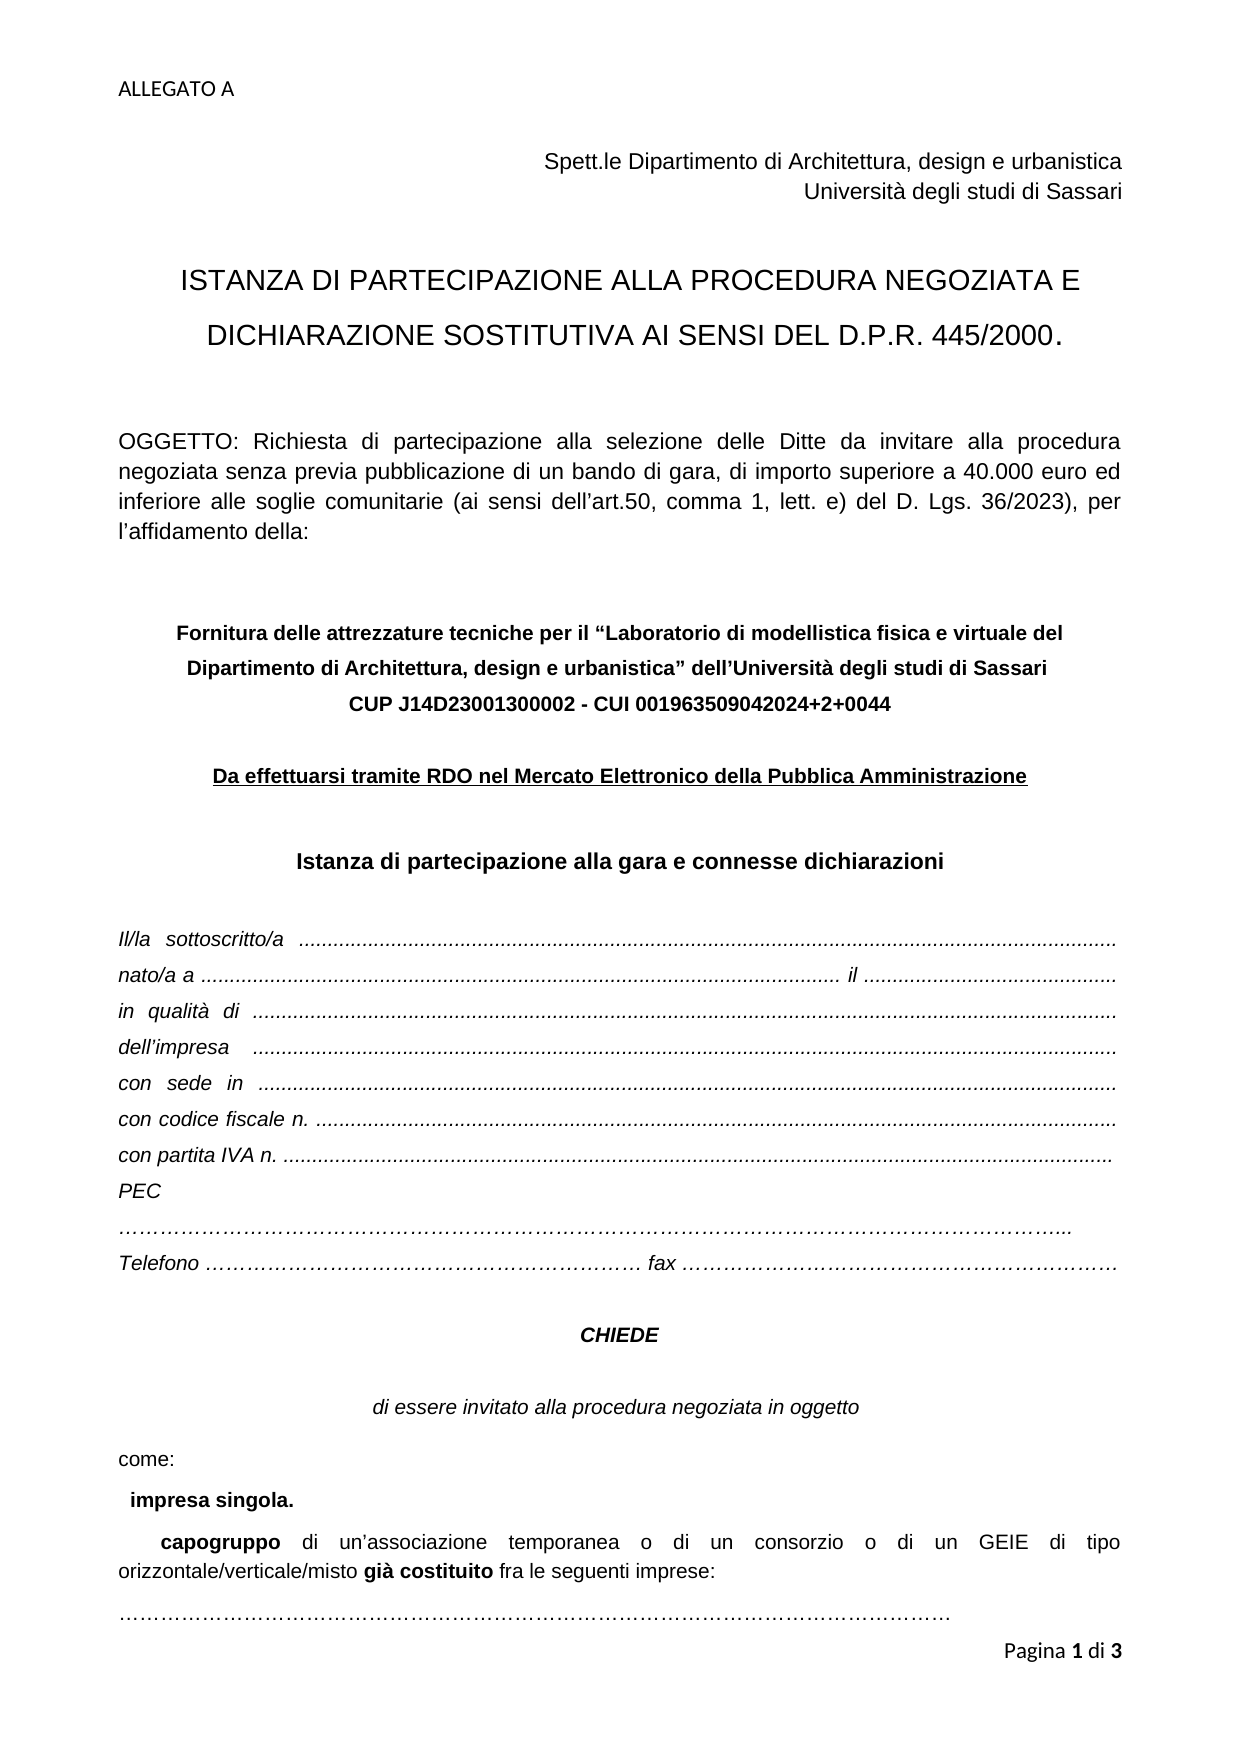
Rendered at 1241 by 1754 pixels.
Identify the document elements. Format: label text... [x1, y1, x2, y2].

text capogruppo di un’associazione temporanea o di un consorzio o di un GEIE di tipo orizzontale/verticale/misto già costituito fra le seguenti imprese: [118, 1526, 1122, 1584]
text Telefono ……………………………………………………… fax ……………………………………………………… [118, 1251, 1122, 1275]
text Istanza di partecipazione alla gara e connesse dichiarazioni [118, 848, 1122, 875]
text CHIEDE [118, 1323, 1122, 1347]
text di essere invitato alla procedura negoziata in oggetto [118, 1394, 1122, 1418]
text DICHIARAZIONE SOSTITUTIVA AI SENSI DEL D.P.R. 445/2000. [148, 314, 1122, 353]
text Da effettuarsi tramite RDO nel Mercato Elettronico della Pubblica Amministrazione [118, 764, 1122, 788]
text OGGETTO: Richiesta di partecipazione alla selezione delle Ditte da invitare alla procedura negoziata senza previa pubblicazione di un bando di gara, di importo superiore a 40.000 euro ed inferiore alle soglie comunitarie (ai sensi dell’art.50, comma 1, lett. e) del D. Lgs. 36/2023), per l’affidamento della: [118, 428, 1122, 544]
text Il/la sottoscritto/a .............................................................................................................................................. nato/a a ............................................................................................................... il ............................................ in qualità di ...................................................................................................................................................... dell’impresa ...................................................................................................................................................... con sede in ..................................................................................................................................................... con codice fiscale n. ........................................................................................................................................... con partita IVA n. ................................................................................................................................................ [118, 927, 1122, 1167]
text PEC ………………………………………………………………………………………………………………………... [118, 1179, 1122, 1239]
text CUP J14D23001300002 - CUI 001963509042024+2+0044 [118, 692, 1122, 716]
text Spett.le Dipartimento di Architettura, design e urbanistica Università degli studi di Sassari [156, 148, 1122, 204]
text ISTANZA DI PARTECIPAZIONE ALLA PROCEDURA NEGOZIATA E [148, 263, 1122, 297]
text Fornitura delle attrezzature tecniche per il “Laboratorio di modellistica fisica e virtuale del Dipartimento di Architettura, design e urbanistica” dell’Università degli studi di Sassari [118, 620, 1122, 680]
text ………………………………………………………………………………………………………… [118, 1597, 1122, 1626]
text come: [118, 1443, 1122, 1472]
text impresa singola. [118, 1484, 1122, 1514]
